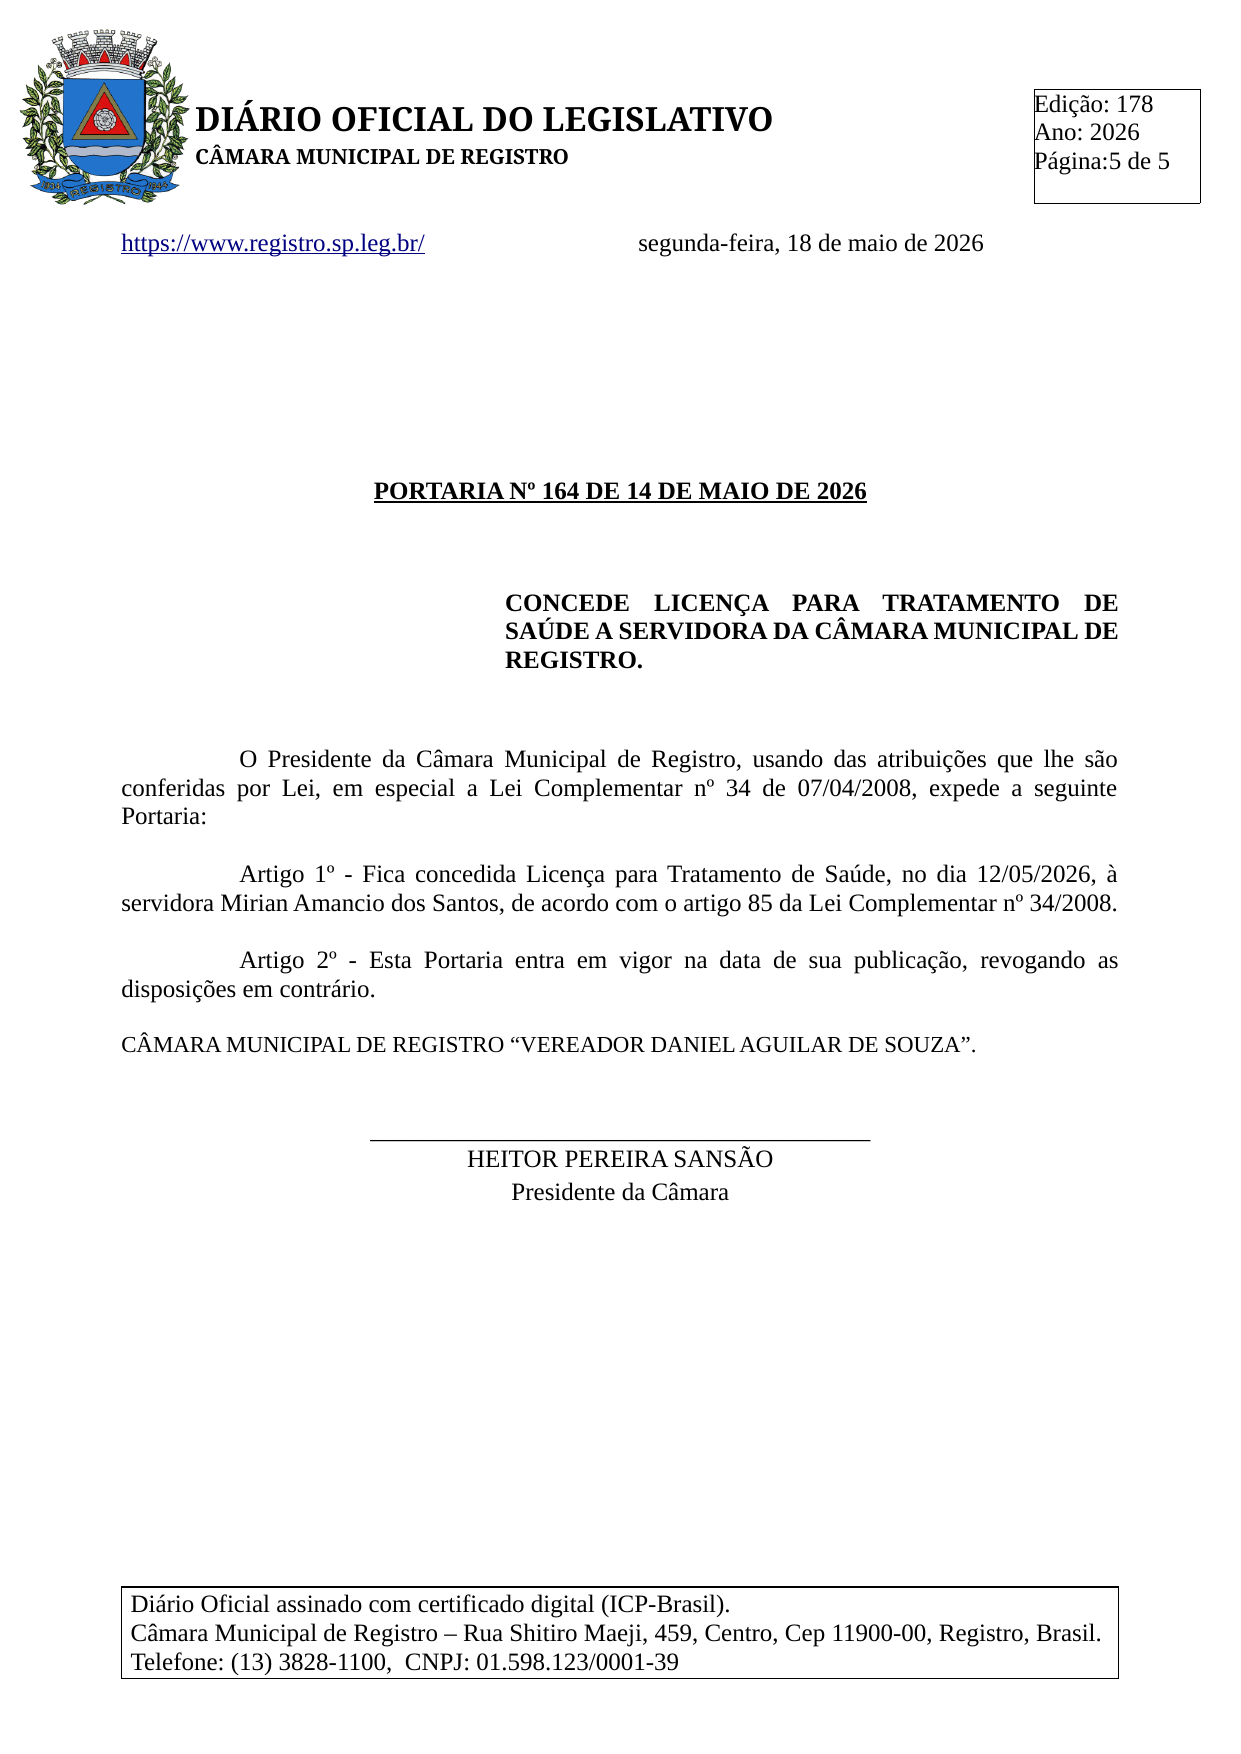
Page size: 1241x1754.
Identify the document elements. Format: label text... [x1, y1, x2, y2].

text Presidente da Câmara [121, 1177, 1119, 1206]
text Artigo 1º - Fica concedida Licença para Tratamento de Saúde, no dia 12/05/2026, à servidora Mirian Amancio dos Santos, de acordo com o artigo 85 da Lei Complementar nº 34/2008. [121, 859, 1119, 916]
text HEITOR PEREIRA SANSÃO [121, 1144, 1119, 1173]
text CÂMARA MUNICIPAL DE REGISTRO “VEREADOR DANIEL AGUILAR DE SOUZA”. [121, 1031, 1119, 1058]
text CONCEDE LICENÇA PARA TRATAMENTO DE SAÚDE A SERVIDORA DA CÂMARA MUNICIPAL DE REGISTRO. [505, 588, 1119, 674]
text ________________________________________ [121, 1115, 1119, 1144]
picture [15, 23, 194, 210]
text PORTARIA Nº 164 DE 14 DE MAIO DE 2026 [121, 476, 1119, 505]
text Artigo 2º - Esta Portaria entra em vigor na data de sua publicação, revogando as disposições em contrário. [121, 945, 1119, 1003]
text O Presidente da Câmara Municipal de Registro, usando das atribuições que lhe são conferidas por Lei, em especial a Lei Complementar nº 34 de 07/04/2008, expede a seguinte Portaria: [121, 744, 1119, 830]
